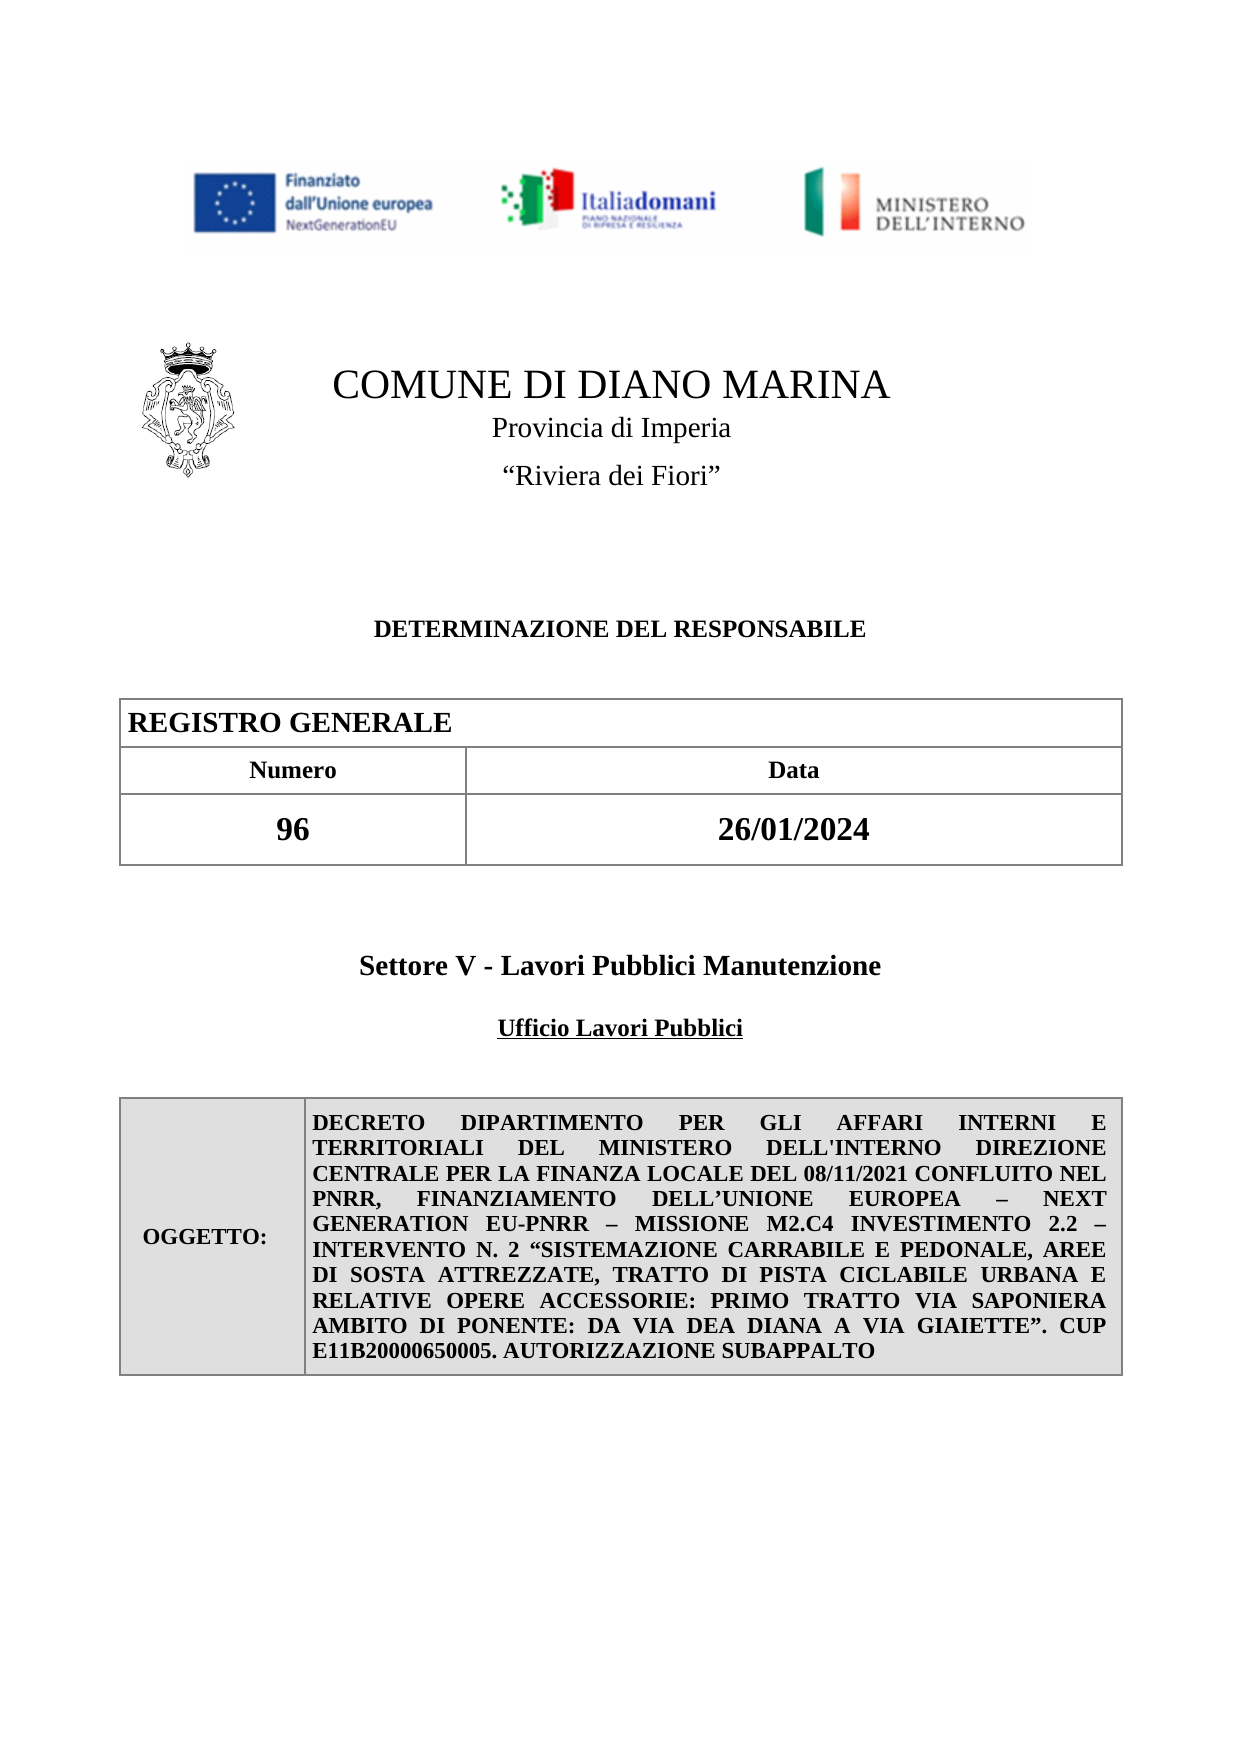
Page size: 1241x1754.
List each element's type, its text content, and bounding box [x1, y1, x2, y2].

table_header REGISTRO GENERALE [121, 700, 1121, 746]
table_cell Numero [121, 748, 465, 793]
text DETERMINAZIONE DEL RESPONSABILE [118, 615, 1122, 643]
table_header OGGETTO: [121, 1099, 304, 1374]
table_cell Data [467, 748, 1121, 793]
text Settore V - Lavori Pubblici Manutenzione [118, 949, 1122, 982]
text Ufficio Lavori Pubblici [118, 1014, 1122, 1042]
table_cell 26/01/2024 [467, 795, 1121, 864]
table_cell 96 [121, 795, 465, 864]
table_header DECRETO DIPARTIMENTO PER GLI AFFARI INTERNI E TERRITORIALI DEL MINISTERO DELL'INTERNO DIREZIONE CENTRALE PER LA FINANZA LOCALE DEL 08/11/2021 CONFLUITO NEL PNRR, FINANZIAMENTO DELL’UNIONE EUROPEA – NEXT GENERATION EU-PNRR – MISSIONE M2.C4 INVESTIMENTO 2.2 – INTERVENTO N. 2 “SISTEMAZIONE CARRABILE E PEDONALE, AREE DI SOSTA ATTREZZATE, TRATTO DI PISTA CICLABILE URBANA E RELATIVE OPERE ACCESSORIE: PRIMO TRATTO VIA SAPONIERA AMBITO DI PONENTE: DA VIA DEA DIANA A VIA GIAIETTE”. CUP E11B20000650005. AUTORIZZAZIONE SUBAPPALTO [306, 1099, 1121, 1374]
picture [130, 339, 250, 487]
picture [187, 162, 1028, 251]
